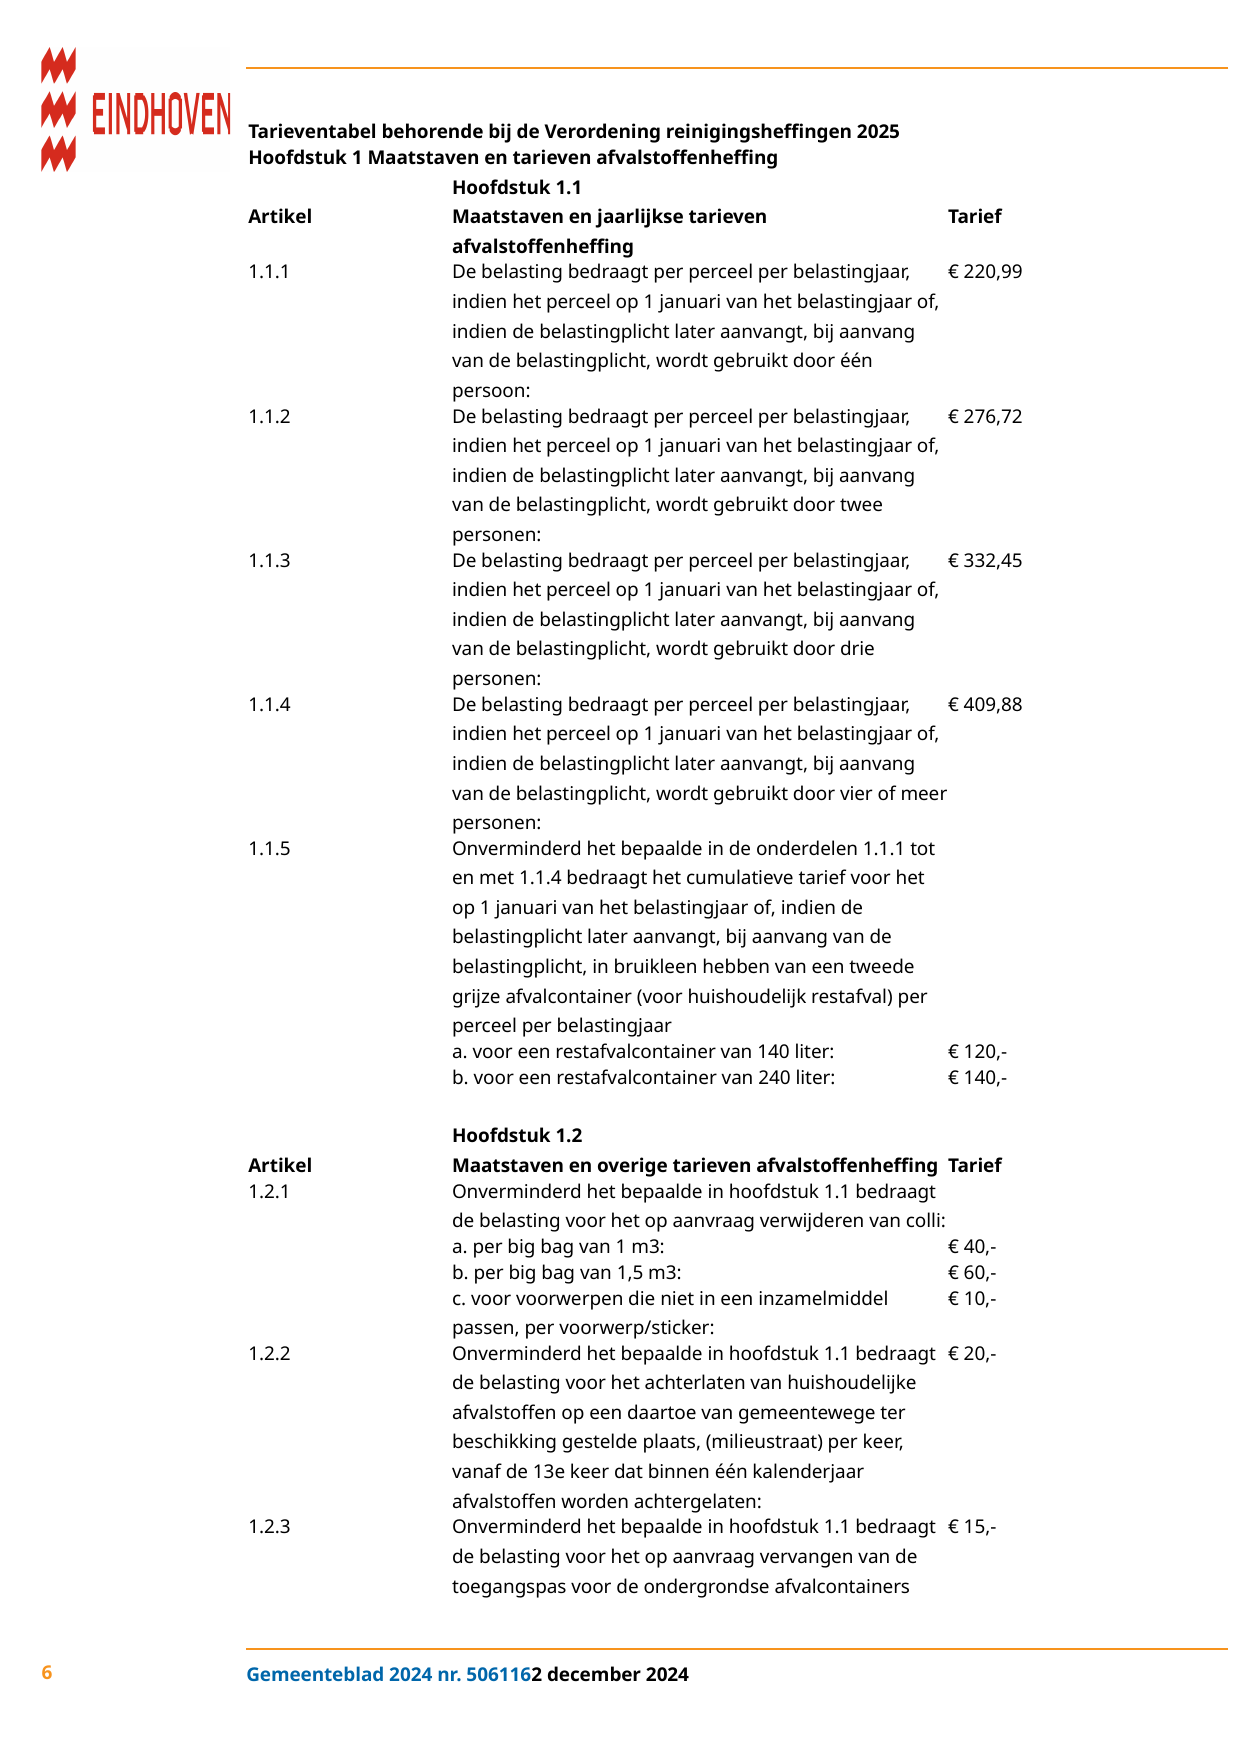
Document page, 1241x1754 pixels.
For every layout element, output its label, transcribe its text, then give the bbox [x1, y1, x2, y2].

table_header Artikel [248, 1123, 452, 1178]
table_cell [948, 1178, 1152, 1233]
table_cell a. voor een restafvalcontainer van 140 liter: [452, 1038, 948, 1064]
table_header Hoofdstuk 1.1 Maatstaven en jaarlijkse tarieven afvalstoffenheffing [452, 174, 948, 259]
table_cell € 220,99 [948, 259, 1152, 403]
table_cell Onverminderd het bepaalde in hoofdstuk 1.1 bedraagt de belasting voor het op aanvraag verwijderen van colli: [452, 1178, 948, 1233]
picture [41, 47, 231, 172]
table_cell € 140,- [948, 1064, 1152, 1090]
table_cell [248, 1233, 452, 1259]
table_cell De belasting bedraagt per perceel per belastingjaar, indien het perceel op 1 januari van het belastingjaar of, indien de belastingplicht later aanvangt, bij aanvang van de belastingplicht, wordt gebruikt door vier of meer personen: [452, 691, 948, 835]
table_cell € 15,- [948, 1514, 1152, 1598]
table_cell De belasting bedraagt per perceel per belastingjaar, indien het perceel op 1 januari van het belastingjaar of, indien de belastingplicht later aanvangt, bij aanvang van de belastingplicht, wordt gebruikt door twee personen: [452, 403, 948, 547]
table_cell € 20,- [948, 1340, 1152, 1514]
table_cell 1.1.1 [248, 259, 452, 403]
table_cell b. voor een restafvalcontainer van 240 liter: [452, 1064, 948, 1090]
text Hoofdstuk 1 Maatstaven en tarieven afvalstoffenheffing [248, 144, 1152, 170]
table_header Tarief [948, 1123, 1152, 1178]
table_cell c. voor voorwerpen die niet in een inzamelmiddel passen, per voorwerp/sticker: [452, 1285, 948, 1340]
table_header Hoofdstuk 1.2 Maatstaven en overige tarieven afvalstoffenheffing [452, 1123, 948, 1178]
table_cell 1.1.2 [248, 403, 452, 547]
table_cell De belasting bedraagt per perceel per belastingjaar, indien het perceel op 1 januari van het belastingjaar of, indien de belastingplicht later aanvangt, bij aanvang van de belastingplicht, wordt gebruikt door drie personen: [452, 547, 948, 691]
table_cell 1.1.4 [248, 691, 452, 835]
table_cell Onverminderd het bepaalde in hoofdstuk 1.1 bedraagt de belasting voor het achterlaten van huishoudelijke afvalstoffen op een daartoe van gemeentewege ter beschikking gestelde plaats, (milieustraat) per keer, vanaf de 13e keer dat binnen één kalenderjaar afvalstoffen worden achtergelaten: [452, 1340, 948, 1514]
table_cell € 120,- [948, 1038, 1152, 1064]
table_header Artikel [248, 174, 452, 259]
table_cell Onverminderd het bepaalde in hoofdstuk 1.1 bedraagt de belasting voor het op aanvraag vervangen van de toegangspas voor de ondergrondse afvalcontainers [452, 1514, 948, 1598]
table_cell [248, 1064, 452, 1090]
table_cell € 60,- [948, 1259, 1152, 1285]
table_cell [248, 1285, 452, 1340]
table_cell [248, 1259, 452, 1285]
table_cell b. per big bag van 1,5 m3: [452, 1259, 948, 1285]
table_cell 1.2.2 [248, 1340, 452, 1514]
table_cell De belasting bedraagt per perceel per belastingjaar, indien het perceel op 1 januari van het belastingjaar of, indien de belastingplicht later aanvangt, bij aanvang van de belastingplicht, wordt gebruikt door één persoon: [452, 259, 948, 403]
table_cell € 276,72 [948, 403, 1152, 547]
table_cell € 409,88 [948, 691, 1152, 835]
text Tarieventabel behorende bij de Verordening reinigingsheffingen 2025 [248, 116, 1152, 144]
table_cell Onverminderd het bepaalde in de onderdelen 1.1.1 tot en met 1.1.4 bedraagt het cumulatieve tarief voor het op 1 januari van het belastingjaar of, indien de belastingplicht later aanvangt, bij aanvang van de belastingplicht, in bruikleen hebben van een tweede grijze afvalcontainer (voor huishoudelijk restafval) per perceel per belastingjaar [452, 835, 948, 1038]
table_header Tarief [948, 174, 1152, 259]
table_cell 1.2.1 [248, 1178, 452, 1233]
table_cell € 10,- [948, 1285, 1152, 1340]
table_cell a. per big bag van 1 m3: [452, 1233, 948, 1259]
table_cell € 332,45 [948, 547, 1152, 691]
table_cell [948, 835, 1152, 1038]
table_cell [248, 1038, 452, 1064]
table_cell 1.1.5 [248, 835, 452, 1038]
table_cell 1.1.3 [248, 547, 452, 691]
table_cell € 40,- [948, 1233, 1152, 1259]
table_cell 1.2.3 [248, 1514, 452, 1598]
